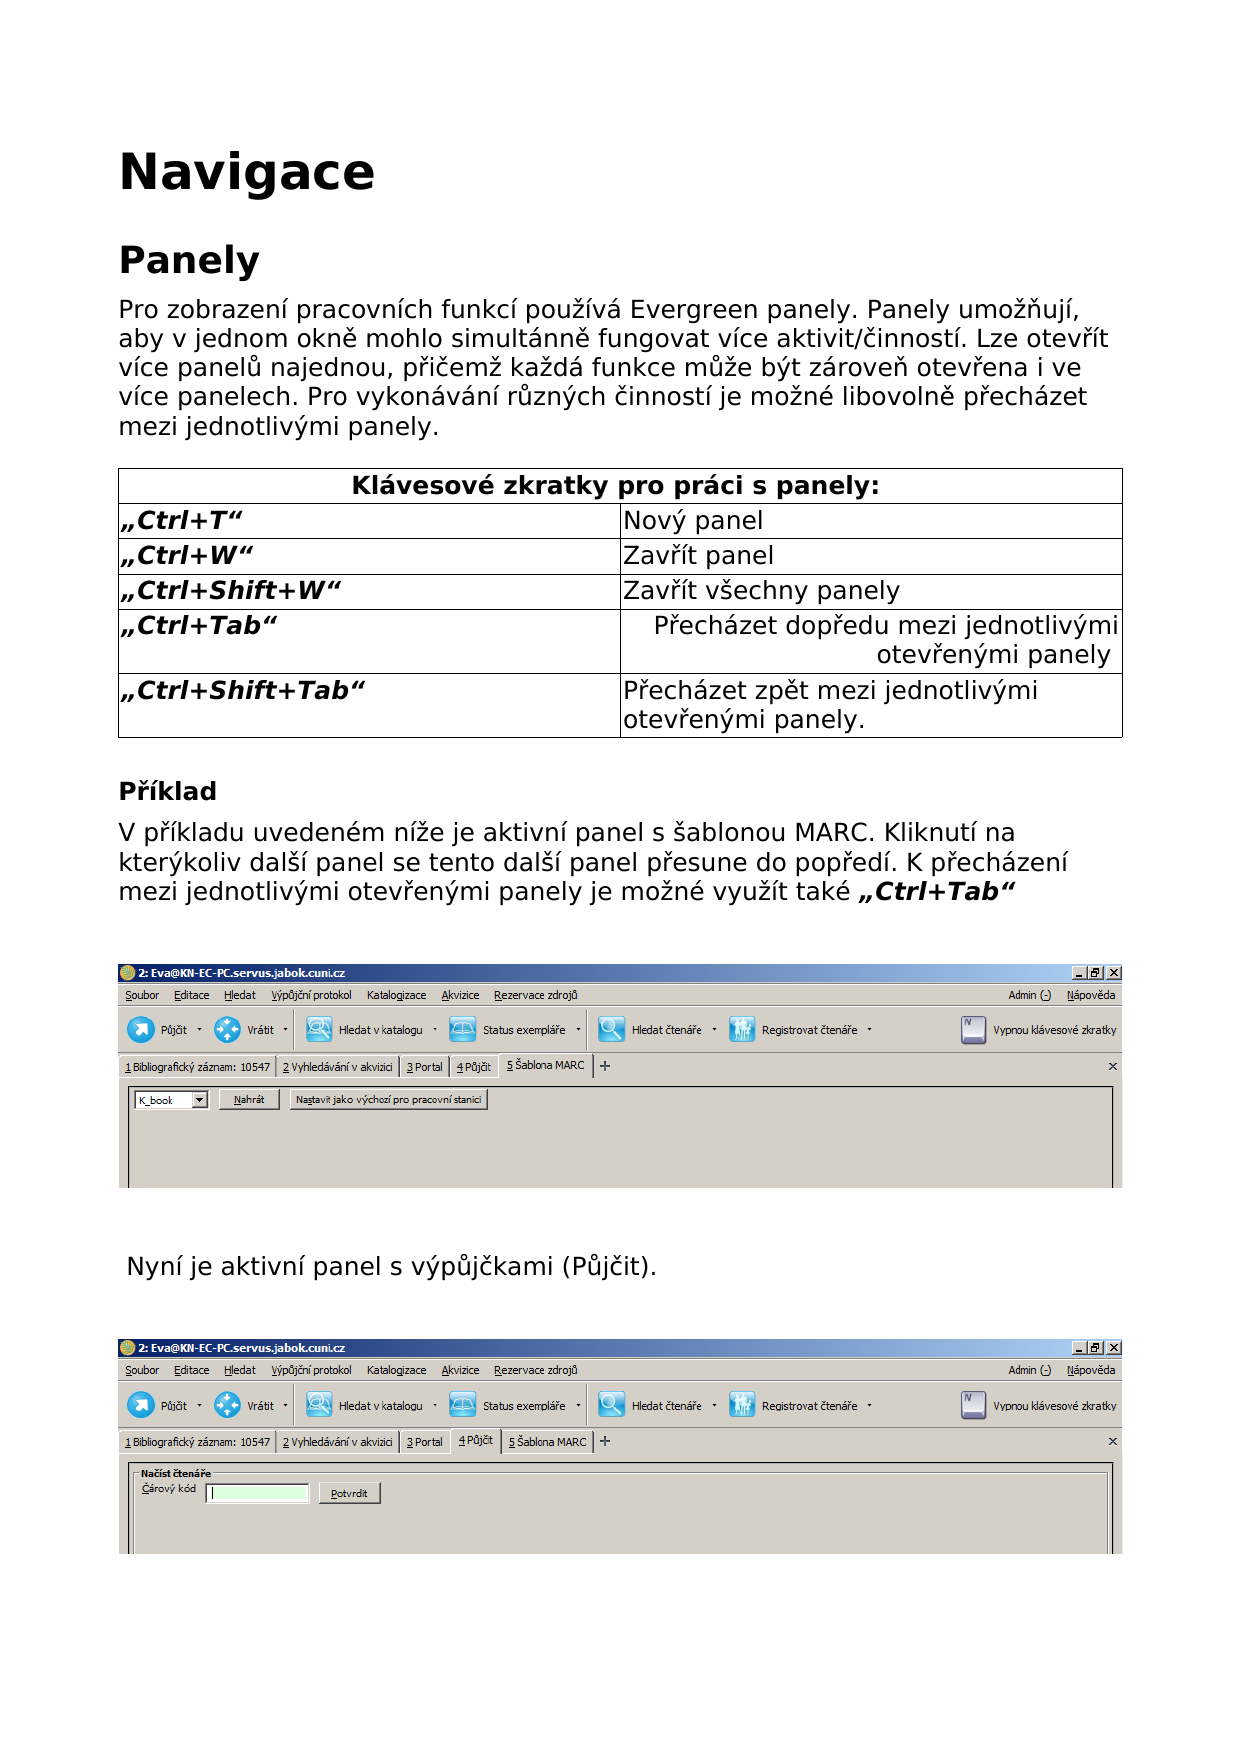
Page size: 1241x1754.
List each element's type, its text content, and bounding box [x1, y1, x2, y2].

subtitle Příklad [118, 777, 1122, 806]
picture [118, 964, 1123, 1188]
table_cell Zavřít všechny panely [621, 575, 1122, 608]
text Nyní je aktivní panel s výpůjčkami (Půjčit). [118, 1188, 1122, 1339]
table_cell „Ctrl+Shift+Tab“ [119, 674, 620, 737]
table_cell Přecházet zpět mezi jednotlivými otevřenými panely. [621, 674, 1122, 737]
table_cell Zavřít panel [621, 539, 1122, 573]
table_cell „Ctrl+Tab“ [119, 610, 620, 673]
subtitle Panely [118, 239, 1122, 282]
text Pro zobrazení pracovních funkcí používá Evergreen panely. Panely umožňují, aby v jednom okně mohlo simultánně fungovat více aktivit/činností. Lze otevřít více panelů najednou, přičemž každá funkce může být zároveň otevřena i ve více panelech. Pro vykonávání různých činností je možné libovolně přecházet mezi jednotlivými panely. [118, 295, 1122, 441]
subtitle Navigace [118, 143, 1122, 201]
table_cell Přecházet dopředu mezi jednotlivými otevřenými panely [621, 610, 1122, 673]
table_cell „Ctrl+Shift+W“ [119, 575, 620, 608]
text [118, 1554, 1122, 1618]
table_cell „Ctrl+T“ [119, 504, 620, 538]
table_header Klávesové zkratky pro práci s panely: [119, 469, 1122, 503]
text V příkladu uvedeném níže je aktivní panel s šablonou MARC. Kliknutí na kterýkoliv další panel se tento další panel přesune do popředí. K přecházení mezi jednotlivými otevřenými panely je možné využít také „Ctrl+Tab“ [118, 819, 1122, 964]
picture [118, 1339, 1123, 1554]
table_cell „Ctrl+W“ [119, 539, 620, 573]
table_cell Nový panel [621, 504, 1122, 538]
